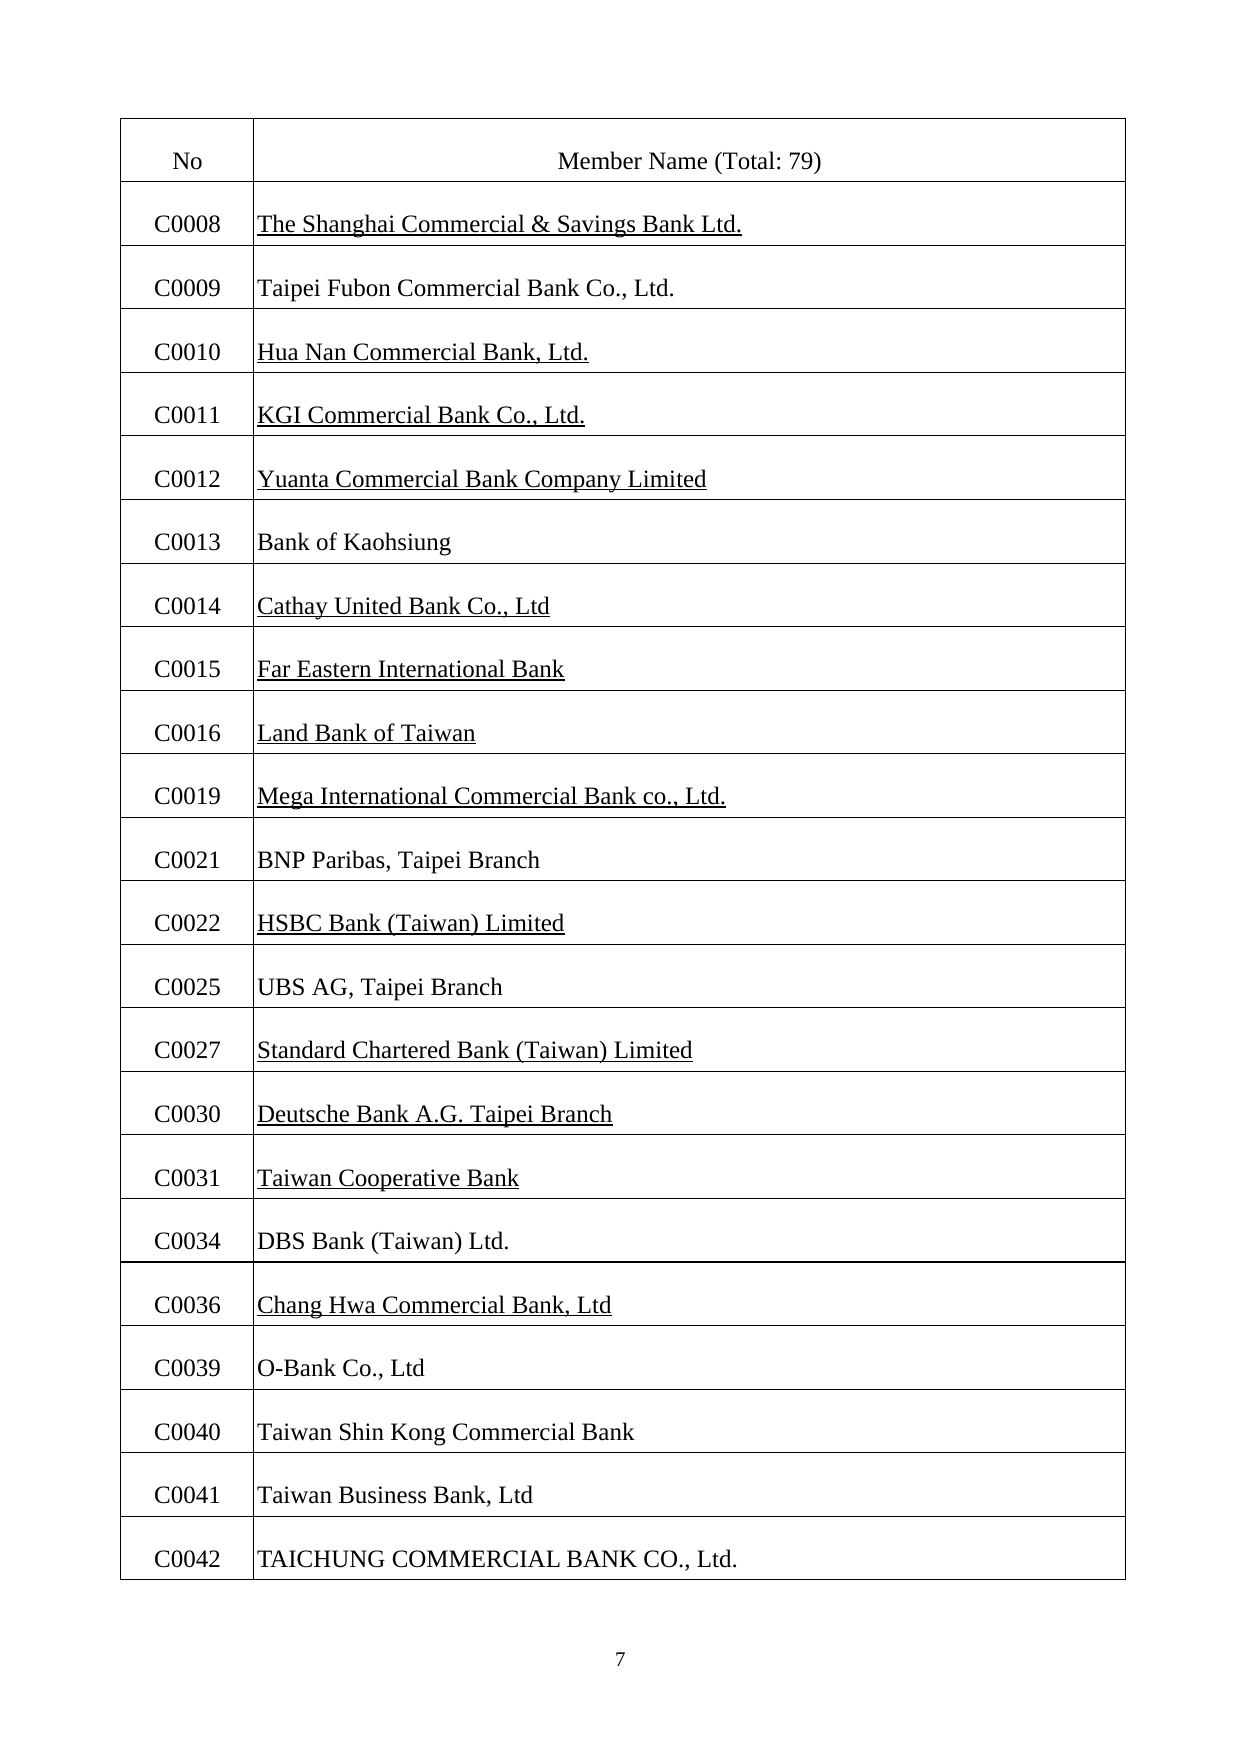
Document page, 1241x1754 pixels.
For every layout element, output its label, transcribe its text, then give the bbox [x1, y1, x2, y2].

table_cell C0036 [121, 1263, 253, 1325]
table_cell Mega International Commercial Bank co., Ltd. [254, 754, 1125, 817]
table_cell C0041 [121, 1453, 253, 1516]
table_cell C0010 [121, 309, 253, 372]
table_cell C0039 [121, 1326, 253, 1388]
table_cell C0027 [121, 1008, 253, 1071]
table_cell Deutsche Bank A.G. Taipei Branch [254, 1072, 1125, 1134]
table_cell Land Bank of Taiwan [254, 691, 1125, 753]
table_cell Taiwan Cooperative Bank [254, 1135, 1125, 1198]
table_cell C0040 [121, 1390, 253, 1452]
table_cell C0025 [121, 945, 253, 1007]
table_cell C0022 [121, 881, 253, 944]
table_cell Far Eastern International Bank [254, 627, 1125, 689]
table_cell C0019 [121, 754, 253, 817]
table_cell The Shanghai Commercial & Savings Bank Ltd. [254, 182, 1125, 245]
table_cell Taipei Fubon Commercial Bank Co., Ltd. [254, 246, 1125, 308]
table_cell C0015 [121, 627, 253, 689]
table_cell BNP Paribas, Taipei Branch [254, 818, 1125, 880]
table_cell Taiwan Business Bank, Ltd [254, 1453, 1125, 1516]
table_cell C0008 [121, 182, 253, 245]
table_cell C0042 [121, 1517, 253, 1579]
table_header No [121, 119, 253, 181]
table_cell C0021 [121, 818, 253, 880]
table_cell C0031 [121, 1135, 253, 1198]
table_cell C0011 [121, 373, 253, 435]
table_cell Taiwan Shin Kong Commercial Bank [254, 1390, 1125, 1452]
table_cell C0012 [121, 436, 253, 499]
table_cell HSBC Bank (Taiwan) Limited [254, 881, 1125, 944]
table_cell DBS Bank (Taiwan) Ltd. [254, 1199, 1125, 1261]
table_cell Standard Chartered Bank (Taiwan) Limited [254, 1008, 1125, 1071]
table_cell Cathay United Bank Co., Ltd [254, 564, 1125, 626]
table_cell Yuanta Commercial Bank Company Limited [254, 436, 1125, 499]
table_cell UBS AG, Taipei Branch [254, 945, 1125, 1007]
table_cell Bank of Kaohsiung [254, 500, 1125, 562]
table_cell TAICHUNG COMMERCIAL BANK CO., Ltd. [254, 1517, 1125, 1579]
table_cell C0014 [121, 564, 253, 626]
table_cell KGI Commercial Bank Co., Ltd. [254, 373, 1125, 435]
table_cell C0016 [121, 691, 253, 753]
table_cell C0030 [121, 1072, 253, 1134]
table_cell Hua Nan Commercial Bank, Ltd. [254, 309, 1125, 372]
table_cell O-Bank Co., Ltd [254, 1326, 1125, 1388]
table_cell C0013 [121, 500, 253, 562]
table_cell Chang Hwa Commercial Bank, Ltd [254, 1263, 1125, 1325]
table_cell C0034 [121, 1199, 253, 1261]
table_cell C0009 [121, 246, 253, 308]
table_header Member Name (Total: 79)表單的頂端 [254, 119, 1125, 181]
